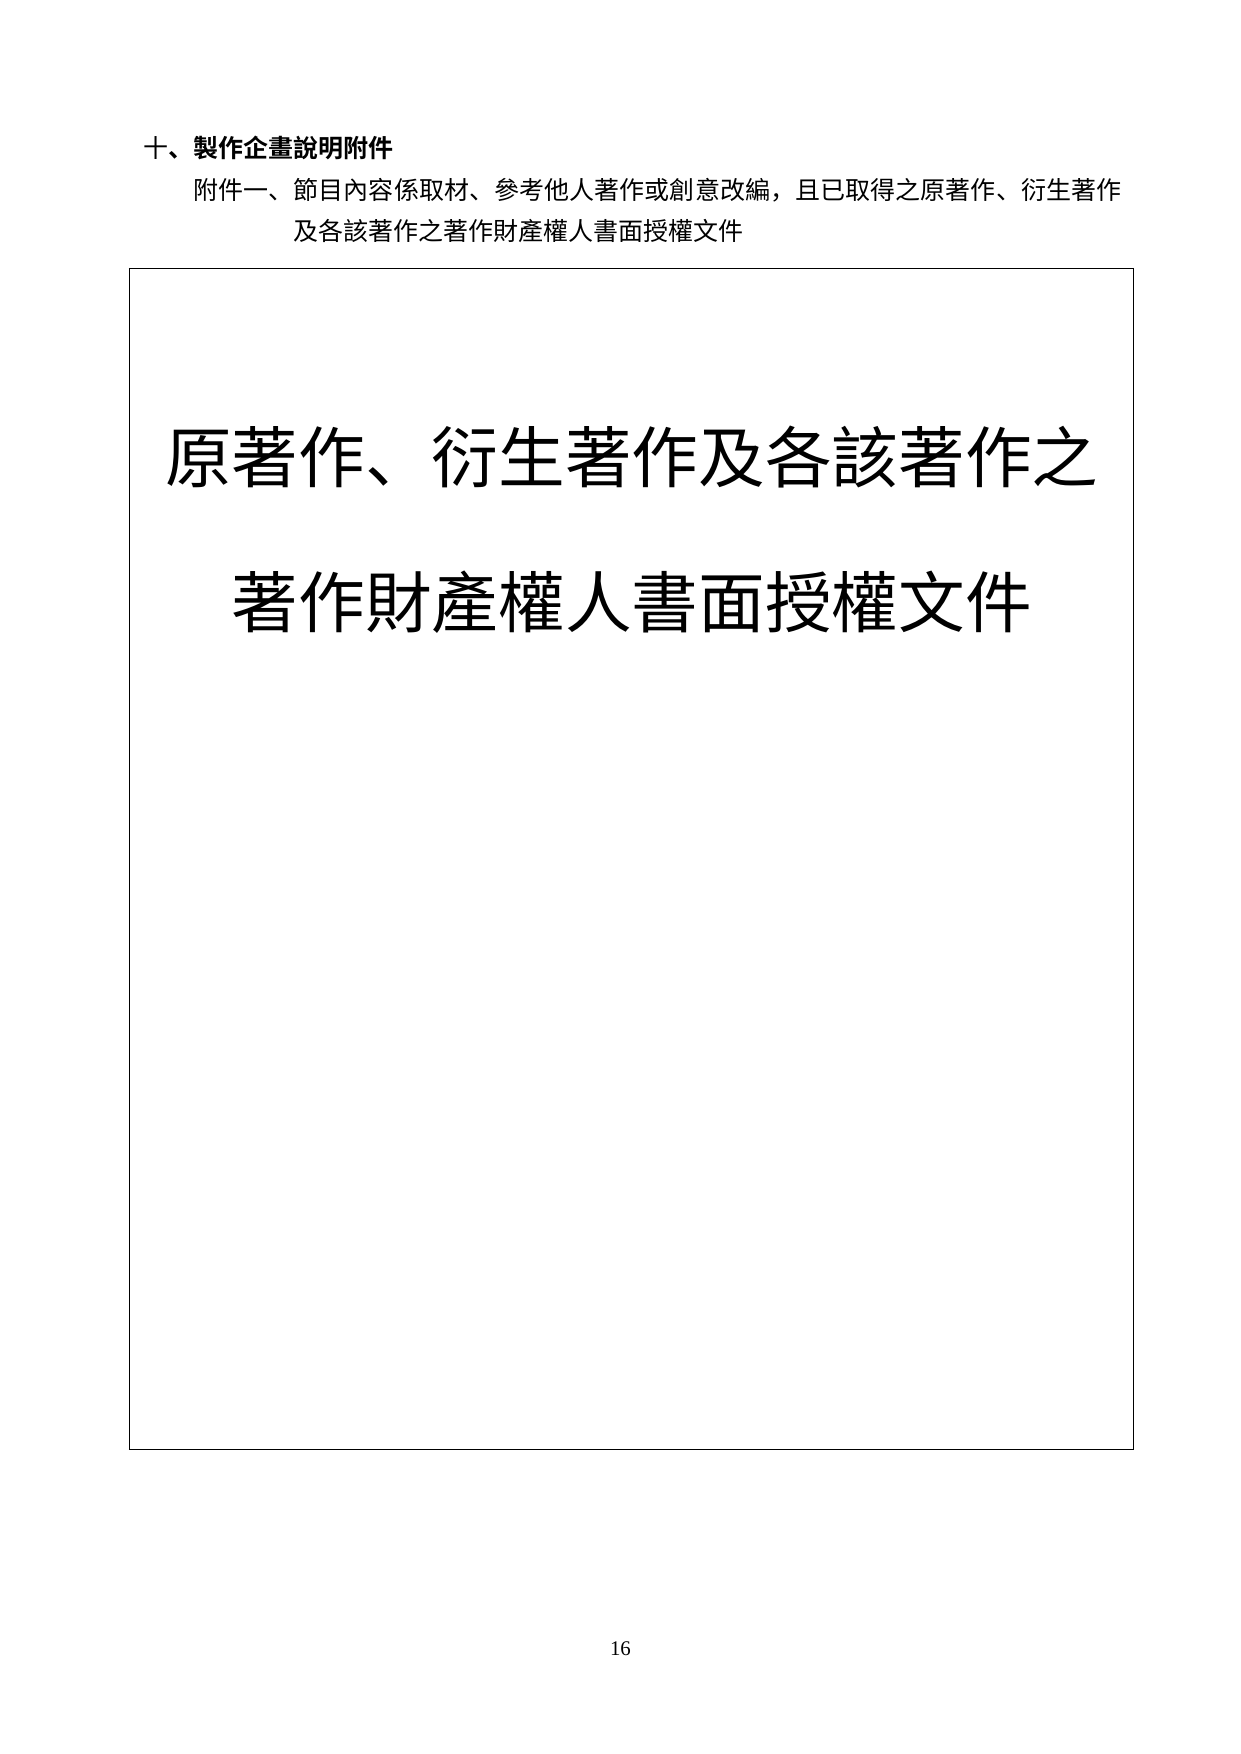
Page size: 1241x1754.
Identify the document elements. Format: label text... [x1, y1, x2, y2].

table_header 原著作、衍生著作及各該著作之著作財產權人書面授權文件 [130, 269, 1133, 1449]
text 附件一、節目內容係取材、參考他人著作或創意改編，且已取得之原著作、衍生著作及各該著作之著作財產權人書面授權文件 [193, 166, 1122, 249]
text 十、製作企畫說明附件 [143, 124, 1122, 166]
